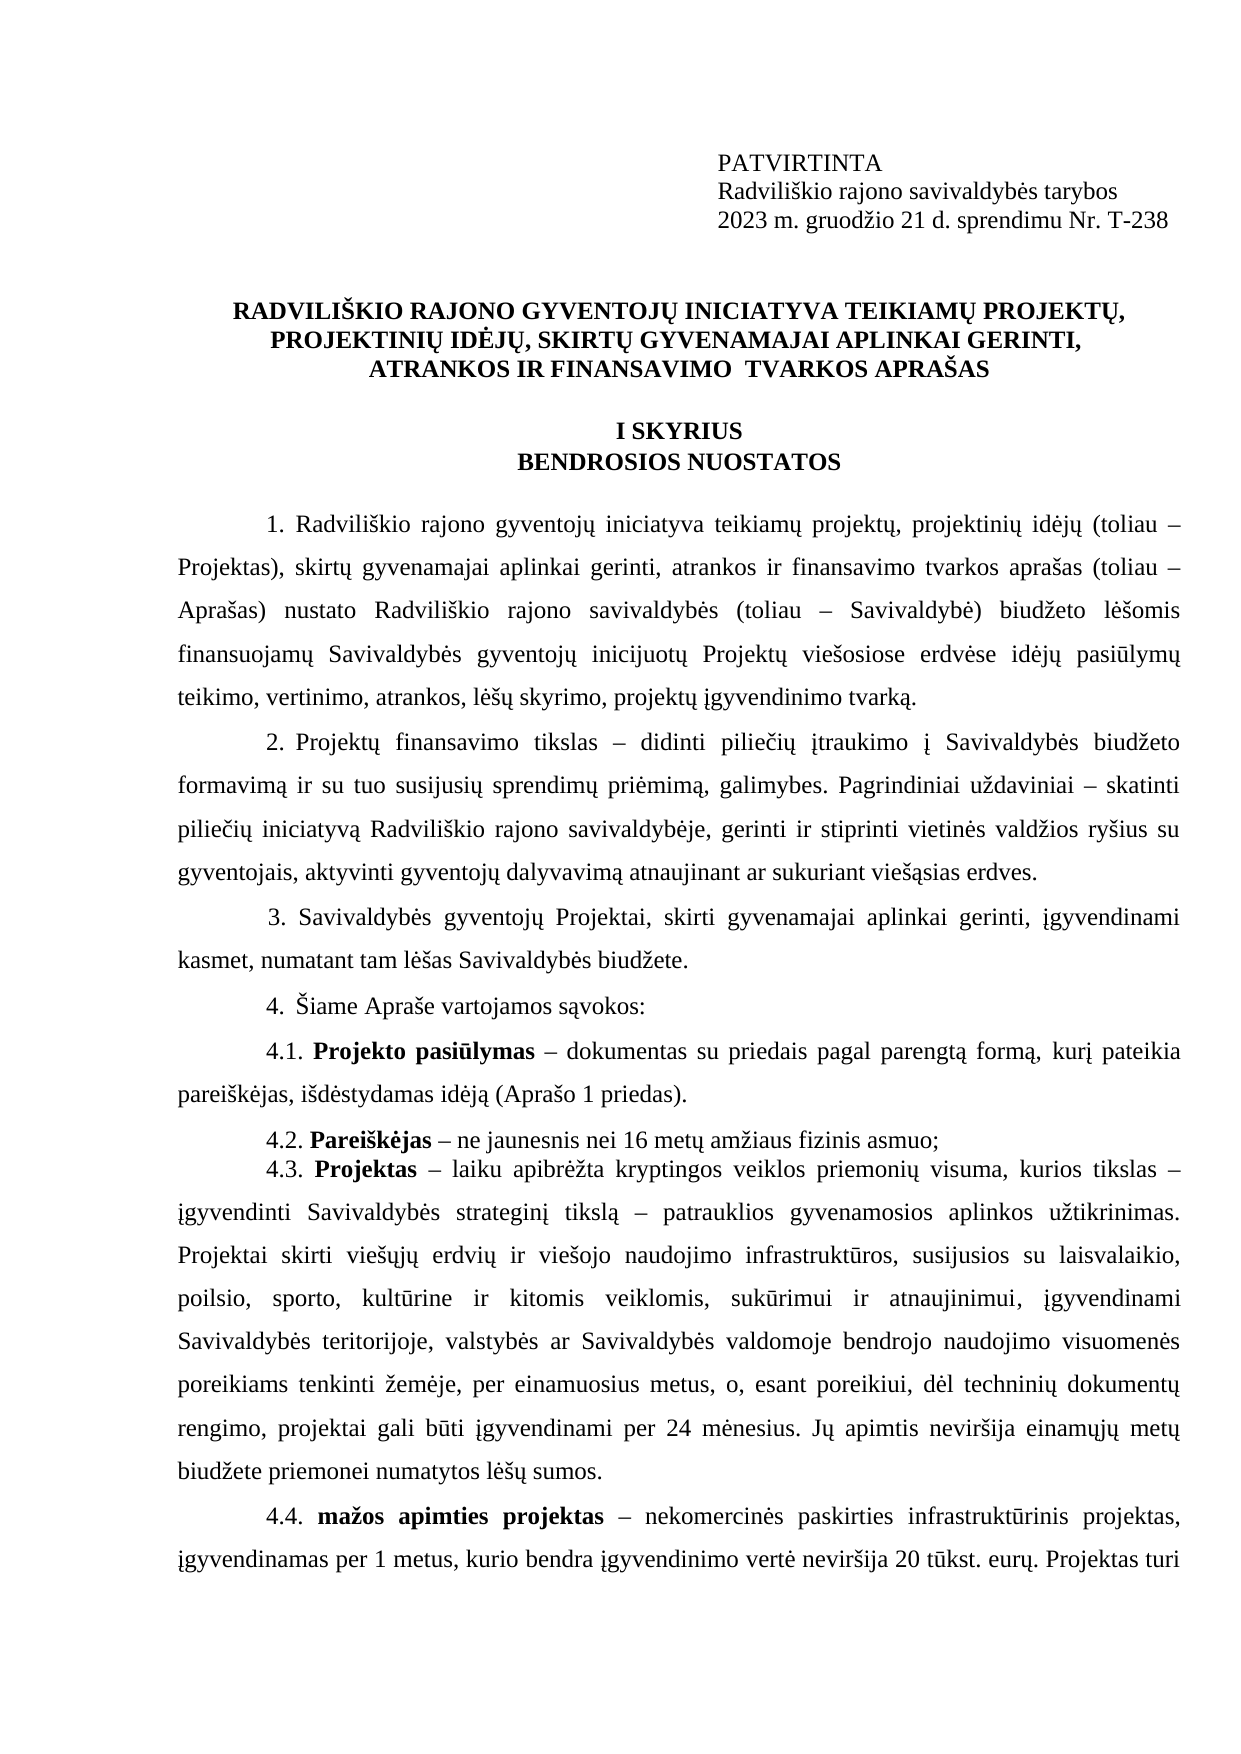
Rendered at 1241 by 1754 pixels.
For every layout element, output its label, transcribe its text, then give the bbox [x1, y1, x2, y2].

text 2. Projektų finansavimo tikslas – didinti piliečių įtraukimo į Savivaldybės biudžeto formavimą ir su tuo susijusių sprendimų priėmimą, galimybes. Pagrindiniai uždaviniai – skatinti piliečių iniciatyvą Radviliškio rajono savivaldybėje, gerinti ir stiprinti vietinės valdžios ryšius su gyventojais, aktyvinti gyventojų dalyvavimą atnaujinant ar sukuriant viešąsias erdves. [177, 727, 1181, 886]
text 4.2. Pareiškėjas – ne jaunesnis nei 16 metų amžiaus fizinis asmuo; [177, 1125, 1181, 1154]
text 3. Savivaldybės gyventojų Projektai, skirti gyvenamajai aplinkai gerinti, įgyvendinami kasmet, numatant tam lėšas Savivaldybės biudžete. [177, 902, 1181, 974]
text Patvirtinta [717, 148, 1181, 176]
text ATRANKOS IR FINANSAVIMO TVARKOS APRAŠAS [177, 354, 1181, 382]
text BENDROSIOS NUOSTATOS [177, 447, 1181, 476]
text 4.1. Projekto pasiūlymas – dokumentas su priedais pagal parengtą formą, kurį pateikia pareiškėjas, išdėstydamas idėją (Aprašo 1 priedas). [177, 1036, 1181, 1108]
text 4.4. mažos apimties projektas – nekomercinės paskirties infrastruktūrinis projektas, įgyvendinamas per 1 metus, kurio bendra įgyvendinimo vertė neviršija 20 tūkst. eurų. Projektas turi [177, 1501, 1181, 1573]
text 4.3. Projektas – laiku apibrėžta kryptingos veiklos priemonių visuma, kurios tikslas – įgyvendinti Savivaldybės strateginį tikslą – patrauklios gyvenamosios aplinkos užtikrinimas. Projektai skirti viešųjų erdvių ir viešojo naudojimo infrastruktūros, susijusios su laisvalaikio, poilsio, sporto, kultūrine ir kitomis veiklomis, sukūrimui ir atnaujinimui, įgyvendinami Savivaldybės teritorijoje, valstybės ar Savivaldybės valdomoje bendrojo naudojimo visuomenės poreikiams tenkinti žemėje, per einamuosius metus, o, esant poreikiui, dėl techninių dokumentų rengimo, projektai gali būti įgyvendinami per 24 mėnesius. Jų apimtis neviršija einamųjų metų biudžete priemonei numatytos lėšų sumos. [177, 1154, 1181, 1484]
text 1. Radviliškio rajono gyventojų iniciatyva teikiamų projektų, projektinių idėjų (toliau – Projektas), skirtų gyvenamajai aplinkai gerinti, atrankos ir finansavimo tvarkos aprašas (toliau – Aprašas) nustato Radviliškio rajono savivaldybės (toliau – Savivaldybė) biudžeto lėšomis finansuojamų Savivaldybės gyventojų inicijuotų Projektų viešosiose erdvėse idėjų pasiūlymų teikimo, vertinimo, atrankos, lėšų skyrimo, projektų įgyvendinimo tvarką. [177, 509, 1181, 711]
text Radviliškio rajono savivaldybės tarybos [717, 176, 1181, 205]
text RADVILIŠKIO RAJONO GYVENTOJŲ INICIATYVA TEIKIAMŲ PROJEKTŲ, PROJEKTINIŲ IDĖJŲ, SKIRTŲ GYVENAMAJAI APLINKAI GERINTI, [177, 296, 1181, 354]
text 2023 m. gruodžio 21 d. sprendimu Nr. T-238 [717, 205, 1181, 234]
text I SKYRIUS [177, 416, 1181, 445]
text 4. Šiame Apraše vartojamos sąvokos: [177, 991, 1181, 1020]
